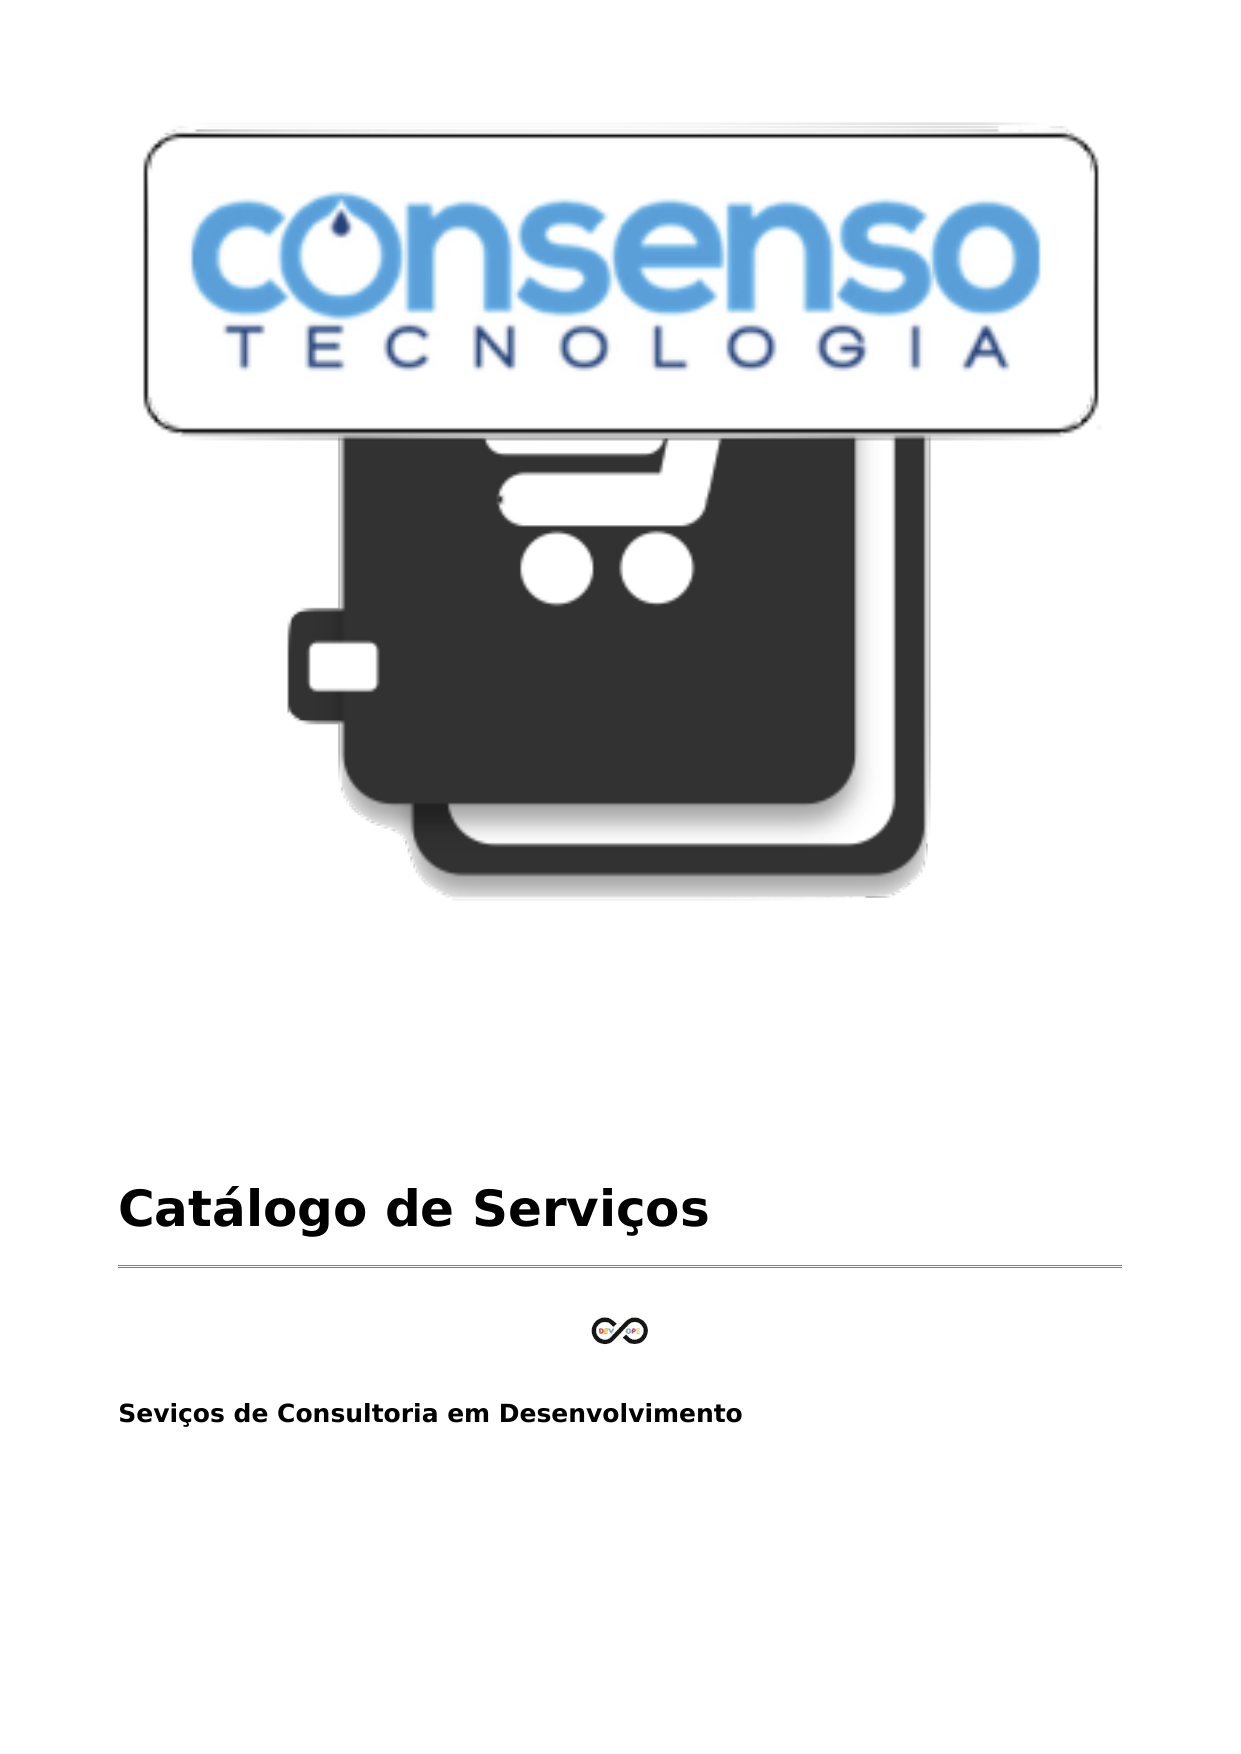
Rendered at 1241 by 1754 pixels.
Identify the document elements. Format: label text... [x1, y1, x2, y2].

text Seviços de Consultoria em Desenvolvimento [118, 1399, 1122, 1428]
picture [118, 118, 1123, 938]
subtitle Catálogo de Serviços [118, 1180, 1122, 1238]
picture [588, 1296, 652, 1358]
